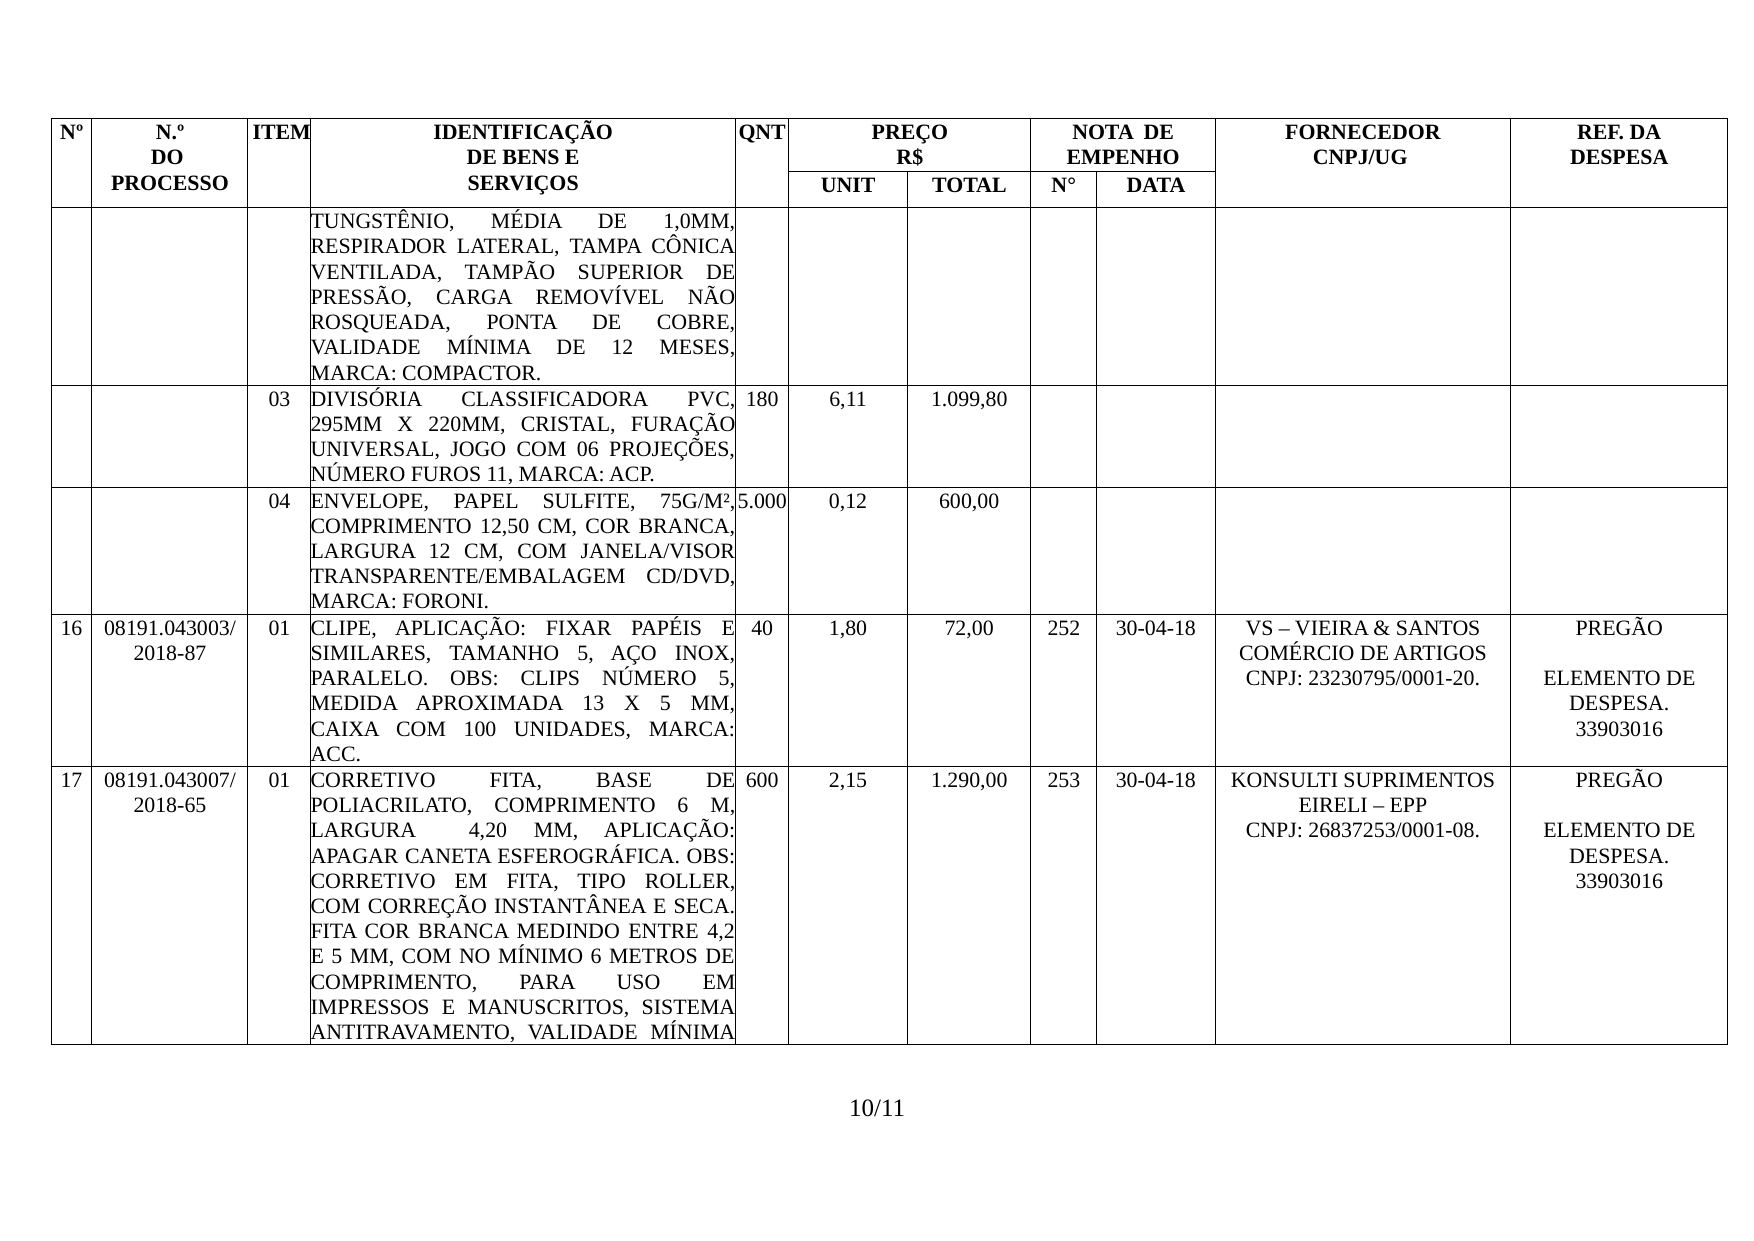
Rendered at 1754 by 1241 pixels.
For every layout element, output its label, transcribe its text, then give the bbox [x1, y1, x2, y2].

table_cell [1031, 208, 1096, 385]
table_cell 01 [248, 615, 310, 766]
table_cell PREGÃO ELEMENTO DE DESPESA. 33903016 [1511, 615, 1727, 766]
table_cell 08191.043007/ 2018-65 [92, 767, 247, 1044]
table_cell [52, 208, 91, 385]
table_cell [1031, 386, 1096, 487]
table_cell 72,00 [908, 615, 1030, 766]
table_cell [736, 208, 788, 385]
table_cell [52, 386, 91, 487]
table_header N.º DO PROCESSO [92, 119, 247, 207]
table_cell [1216, 386, 1510, 487]
table_cell 17 [52, 767, 91, 1044]
table_cell DIVISÓRIA CLASSIFICADORA PVC, 295MM X 220MM, CRISTAL, FURAÇÃO UNIVERSAL, JOGO COM 06 PROJEÇÕES, NÚMERO FUROS 11, MARCA: ACP. [311, 386, 735, 487]
table_cell TUNGSTÊNIO, MÉDIA DE 1,0MM, RESPIRADOR LATERAL, TAMPA CÔNICA VENTILADA, TAMPÃO SUPERIOR DE PRESSÃO, CARGA REMOVÍVEL NÃO ROSQUEADA, PONTA DE COBRE, VALIDADE MÍNIMA DE 12 MESES, MARCA: COMPACTOR. [311, 208, 735, 385]
table_cell N° [1031, 172, 1096, 207]
table_cell 03 [248, 386, 310, 487]
table_cell DATA [1097, 172, 1215, 207]
table_cell [1511, 488, 1727, 614]
table_cell 1.290,00 [908, 767, 1030, 1044]
table_header REF. DA DESPESA [1511, 119, 1727, 207]
table_cell [1511, 208, 1727, 385]
table_cell [52, 488, 91, 614]
table_cell [92, 488, 247, 614]
table_cell 04 [248, 488, 310, 614]
table_cell 01 [248, 767, 310, 1044]
table_cell 600 [736, 767, 788, 1044]
table_cell 6,11 [789, 386, 907, 487]
table_header Nº [52, 119, 91, 207]
table_cell [248, 208, 310, 385]
table_cell 16 [52, 615, 91, 766]
table_cell [92, 386, 247, 487]
table_cell 5.000 [736, 488, 788, 614]
table_cell 2,15 [789, 767, 907, 1044]
table_cell 08191.043003/ 2018-87 [92, 615, 247, 766]
table_cell PREGÃO ELEMENTO DE DESPESA. 33903016 [1511, 767, 1727, 1044]
table_cell UNIT [789, 172, 907, 207]
table_cell [1216, 208, 1510, 385]
table_header FORNECEDOR CNPJ/UG [1216, 119, 1510, 207]
table_cell 1.099,80 [908, 386, 1030, 487]
table_cell TOTAL [908, 172, 1030, 207]
table_cell [1097, 386, 1215, 487]
table_cell CORRETIVO FITA, BASE DE POLIACRILATO, COMPRIMENTO 6 M, LARGURA 4,20 MM, APLICAÇÃO: APAGAR CANETA ESFEROGRÁFICA. OBS: CORRETIVO EM FITA, TIPO ROLLER, COM CORREÇÃO INSTANTÂNEA E SECA. FITA COR BRANCA MEDINDO ENTRE 4,2 E 5 MM, COM NO MÍNIMO 6 METROS DE COMPRIMENTO, PARA USO EM IMPRESSOS E MANUSCRITOS, SISTEMA ANTITRAVAMENTO, VALIDADE MÍNIMA [311, 767, 735, 1044]
table_cell 252 [1031, 615, 1096, 766]
table_cell [1097, 488, 1215, 614]
table_cell [1031, 488, 1096, 614]
table_cell [1511, 386, 1727, 487]
table_header ITEM [248, 119, 310, 207]
table_cell 253 [1031, 767, 1096, 1044]
table_cell KONSULTI SUPRIMENTOS EIRELI – EPP CNPJ: 26837253/0001-08. [1216, 767, 1510, 1044]
table_cell [92, 208, 247, 385]
table_cell 40 [736, 615, 788, 766]
table_cell [1216, 488, 1510, 614]
table_cell ENVELOPE, PAPEL SULFITE, 75G/M², COMPRIMENTO 12,50 CM, COR BRANCA, LARGURA 12 CM, COM JANELA/VISOR TRANSPARENTE/EMBALAGEM CD/DVD, MARCA: FORONI. [311, 488, 735, 614]
table_cell 0,12 [789, 488, 907, 614]
table_cell [789, 208, 907, 385]
table_header QNT [736, 119, 788, 207]
table_header PREÇO R$ [789, 119, 1030, 171]
table_cell 180 [736, 386, 788, 487]
table_cell CLIPE, APLICAÇÃO: FIXAR PAPÉIS E SIMILARES, TAMANHO 5, AÇO INOX, PARALELO. OBS: CLIPS NÚMERO 5, MEDIDA APROXIMADA 13 X 5 MM, CAIXA COM 100 UNIDADES, MARCA: ACC. [311, 615, 735, 766]
table_cell 600,00 [908, 488, 1030, 614]
table_cell 30-04-18 [1097, 767, 1215, 1044]
table_header NOTA DE EMPENHO [1031, 119, 1215, 171]
table_cell [1097, 208, 1215, 385]
table_header IDENTIFICAÇÃO DE BENS E SERVIÇOS [311, 119, 735, 207]
table_cell 1,80 [789, 615, 907, 766]
table_cell VS – VIEIRA & SANTOS COMÉRCIO DE ARTIGOS CNPJ: 23230795/0001-20. [1216, 615, 1510, 766]
table_cell [908, 208, 1030, 385]
table_cell 30-04-18 [1097, 615, 1215, 766]
